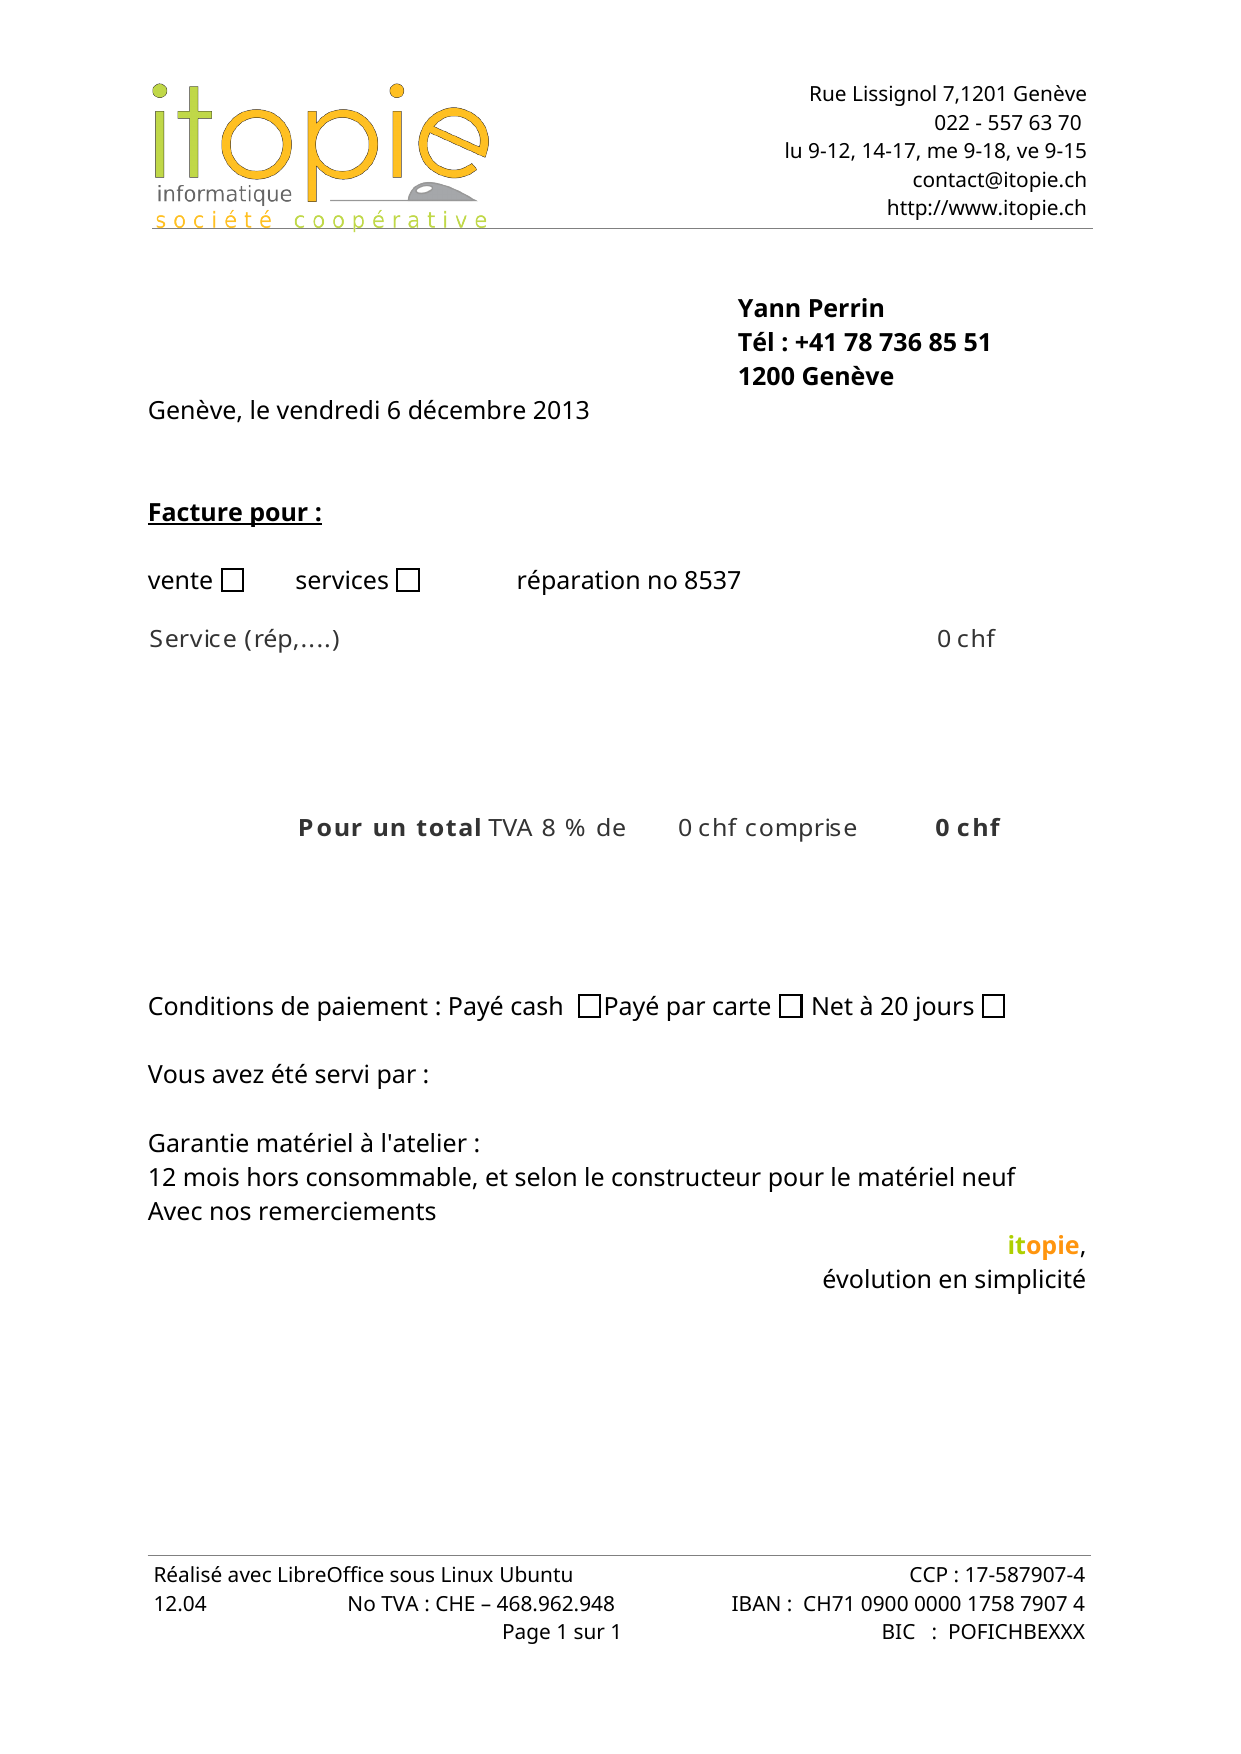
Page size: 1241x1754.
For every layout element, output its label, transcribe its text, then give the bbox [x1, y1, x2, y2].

text évolution en simplicité [148, 1262, 1093, 1296]
text 1200 Genève [148, 358, 1093, 392]
text Garantie matériel à l'atelier : [148, 1125, 1093, 1159]
text Tél : +41 78 736 85 51 [148, 324, 1093, 358]
text 12 mois hors consommable, et selon le constructeur pour le matériel neuf [148, 1159, 1093, 1193]
picture [138, 72, 500, 244]
text itopie, [148, 1227, 1093, 1262]
text vente services réparation no 8537 [148, 563, 1093, 597]
text Avec nos remerciements [148, 1193, 1093, 1227]
text Genève, le vendredi 6 décembre 2013 [148, 392, 1093, 427]
text Facture pour : [148, 495, 1093, 529]
text Yann Perrin [148, 290, 1093, 324]
text Conditions de paiement : Payé cash Payé par carte Net à 20 jours [148, 989, 1093, 1023]
text Vous avez été servi par : [148, 1057, 1093, 1091]
